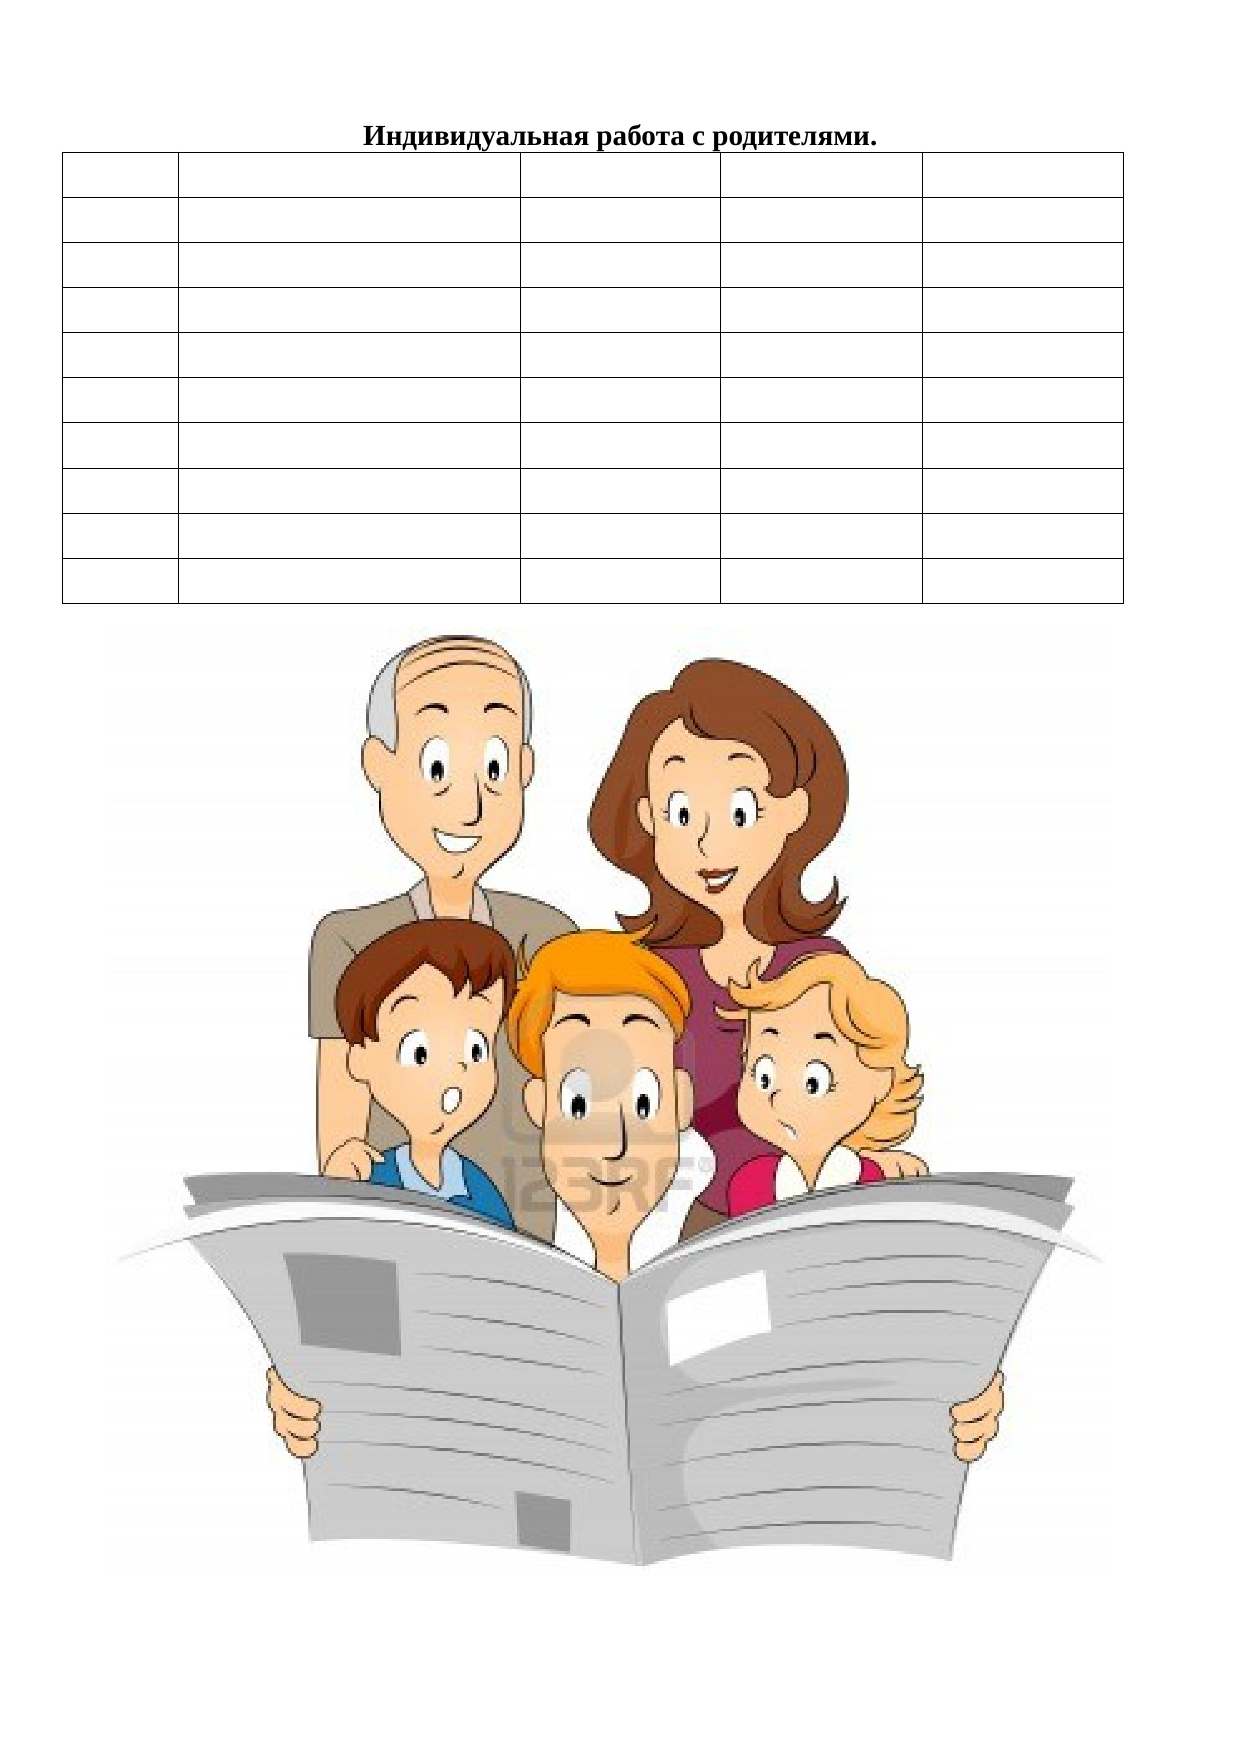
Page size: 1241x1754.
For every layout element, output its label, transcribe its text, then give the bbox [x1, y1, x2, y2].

table_cell [179, 198, 520, 242]
table_cell [721, 243, 922, 287]
table_cell [923, 288, 1123, 332]
table_cell [521, 514, 720, 558]
table_cell [923, 198, 1123, 242]
table_cell [923, 514, 1123, 558]
picture [107, 627, 1112, 1576]
table_header [721, 153, 922, 197]
table_cell [923, 378, 1123, 422]
table_cell [721, 333, 922, 377]
table_cell [63, 288, 178, 332]
table_cell [63, 243, 178, 287]
table_cell [179, 469, 520, 512]
table_cell [721, 559, 922, 603]
table_cell [923, 333, 1123, 377]
table_cell [521, 198, 720, 242]
table_cell [63, 198, 178, 242]
table_cell [923, 243, 1123, 287]
table_cell [63, 423, 178, 467]
table_cell [721, 378, 922, 422]
table_header [179, 153, 520, 197]
table_cell [521, 378, 720, 422]
table_cell [63, 378, 178, 422]
table_cell [521, 243, 720, 287]
text Индивидуальная работа с родителями. [118, 118, 1122, 152]
table_cell [721, 423, 922, 467]
table_cell [63, 469, 178, 512]
table_header [63, 153, 178, 197]
table_cell [721, 198, 922, 242]
table_cell [721, 288, 922, 332]
table_cell [179, 378, 520, 422]
table_cell [521, 469, 720, 512]
table_cell [179, 559, 520, 603]
table_cell [923, 559, 1123, 603]
table_cell [923, 423, 1123, 467]
table_header [923, 153, 1123, 197]
table_cell [179, 514, 520, 558]
table_cell [721, 469, 922, 512]
table_header [521, 153, 720, 197]
table_cell [63, 333, 178, 377]
table_cell [521, 423, 720, 467]
table_cell [521, 333, 720, 377]
table_cell [63, 559, 178, 603]
table_cell [521, 559, 720, 603]
table_cell [179, 423, 520, 467]
table_cell [179, 243, 520, 287]
table_cell [63, 514, 178, 558]
table_cell [923, 469, 1123, 512]
table_cell [521, 288, 720, 332]
table_cell [179, 333, 520, 377]
table_cell [721, 514, 922, 558]
table_cell [179, 288, 520, 332]
